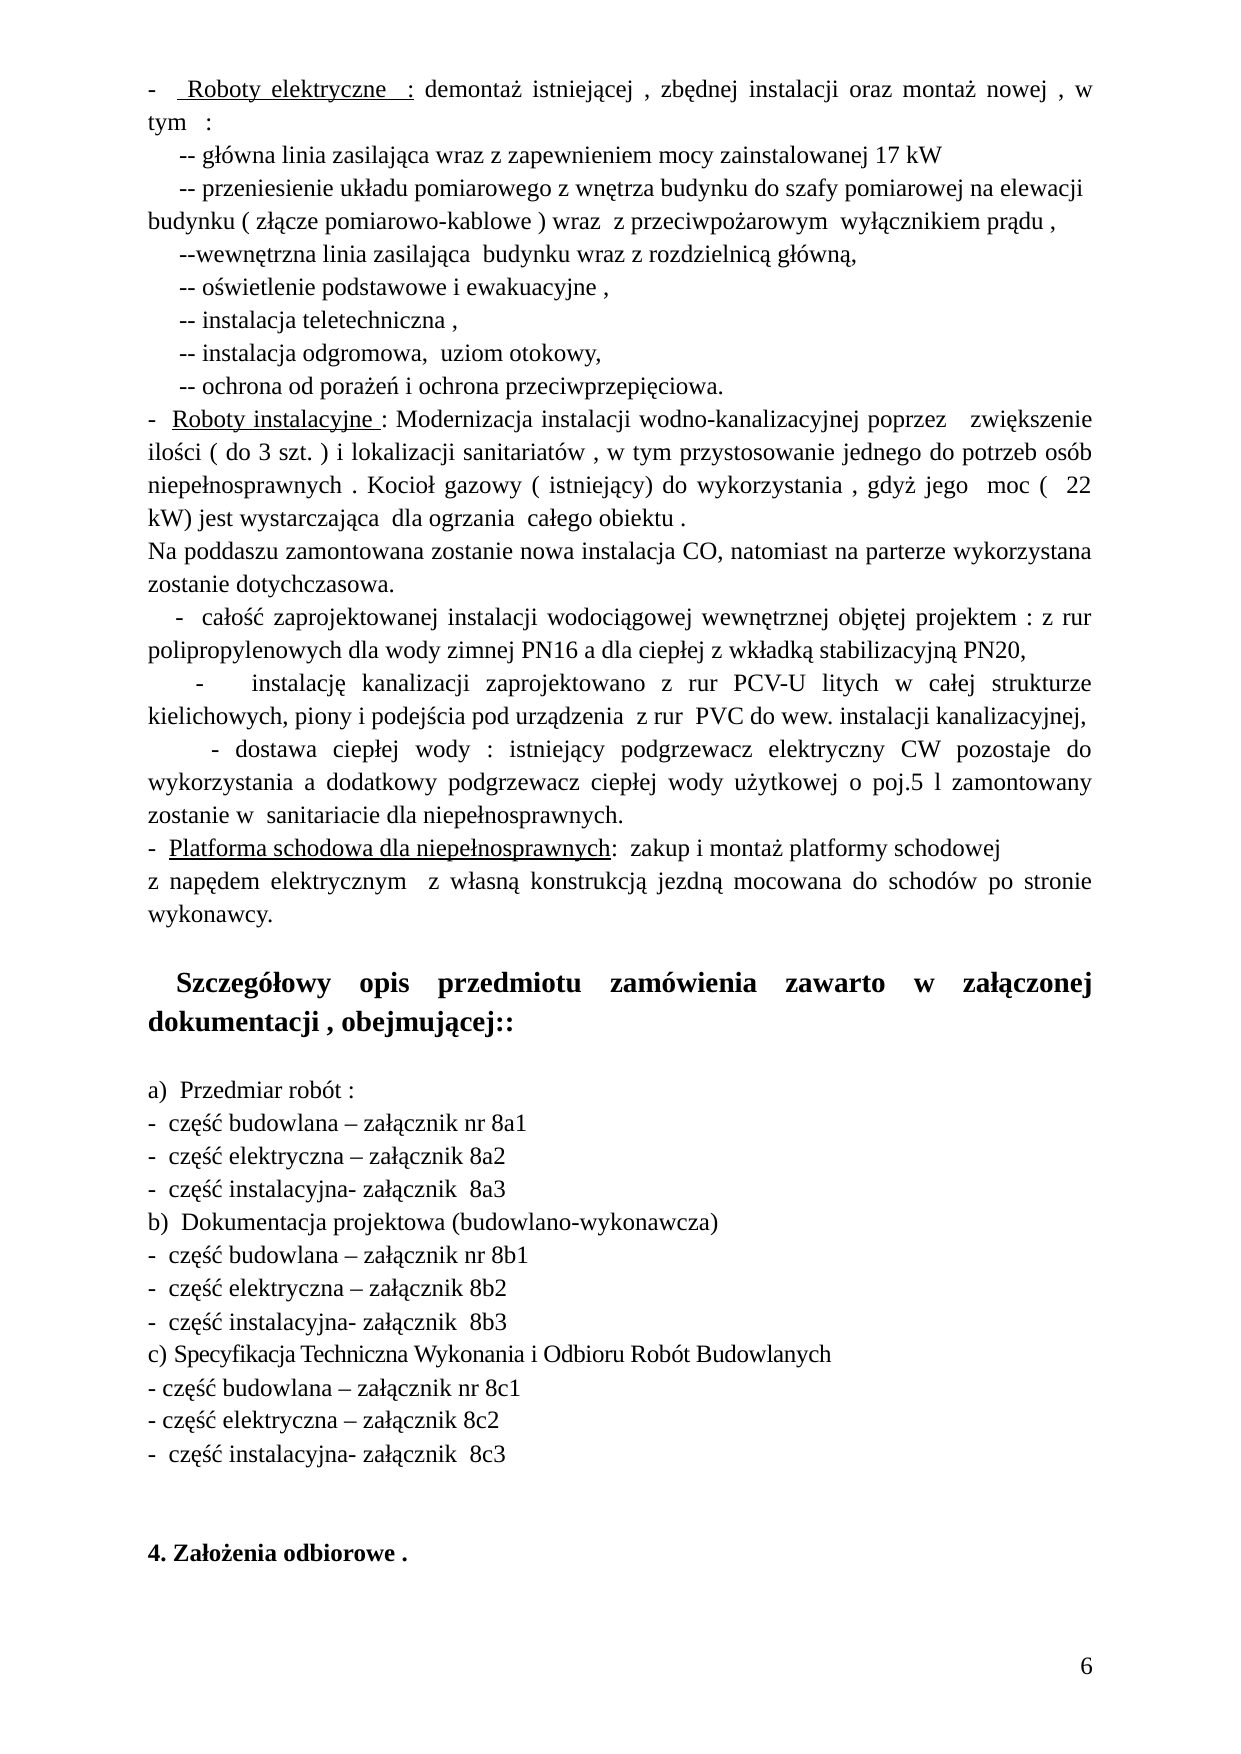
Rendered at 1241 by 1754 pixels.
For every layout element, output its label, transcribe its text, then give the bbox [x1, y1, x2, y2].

text a) Przedmiar robót : [148, 1075, 1093, 1104]
text budynku ( złącze pomiarowo-kablowe ) wraz z przeciwpożarowym wyłącznikiem prądu , [148, 206, 1093, 234]
text - część budowlana – załącznik nr 8b1 [148, 1241, 1093, 1269]
text --wewnętrzna linia zasilająca budynku wraz z rozdzielnicą główną, [148, 239, 1093, 268]
text Szczegółowy opis przedmiotu zamówienia zawarto w załączonej dokumentacji , obejmującej:: [148, 965, 1093, 1037]
text - całość zaprojektowanej instalacji wodociągowej wewnętrznej objętej projektem : z rur polipropylenowych dla wody zimnej PN16 a dla ciepłej z wkładką stabilizacyjną PN20, [148, 602, 1093, 664]
text Na poddaszu zamontowana zostanie nowa instalacja CO, natomiast na parterze wykorzystana zostanie dotychczasowa. [148, 536, 1093, 598]
text - Roboty elektryczne : demontaż istniejącej , zbędnej instalacji oraz montaż nowej , w tym : [148, 74, 1093, 136]
text -- ochrona od porażeń i ochrona przeciwprzepięciowa. [148, 371, 1093, 400]
text c) Specyfikacja Techniczna Wykonania i Odbioru Robót Budowlanych [148, 1339, 1093, 1368]
text -- instalacja teletechniczna , [148, 305, 1093, 334]
text - część instalacyjna- załącznik 8b3 [148, 1307, 1093, 1335]
text - część instalacyjna- załącznik 8c3 [148, 1439, 1093, 1467]
text - część elektryczna – załącznik 8c2 [148, 1406, 1093, 1434]
text z napędem elektrycznym z własną konstrukcją jezdną mocowana do schodów po stronie wykonawcy. [148, 866, 1093, 928]
text - Platforma schodowa dla niepełnosprawnych: zakup i montaż platformy schodowej [148, 833, 1093, 862]
text b) Dokumentacja projektowa (budowlano-wykonawcza) [148, 1207, 1093, 1236]
text - część elektryczna – załącznik 8b2 [148, 1273, 1093, 1302]
text - część elektryczna – załącznik 8a2 [148, 1141, 1093, 1170]
text - dostawa ciepłej wody : istniejący podgrzewacz elektryczny CW pozostaje do wykorzystania a dodatkowy podgrzewacz ciepłej wody użytkowej o poj.5 l zamontowany zostanie w sanitariacie dla niepełnosprawnych. [148, 734, 1093, 829]
text -- główna linia zasilająca wraz z zapewnieniem mocy zainstalowanej 17 kW [148, 140, 1093, 168]
text -- instalacja odgromowa, uziom otokowy, [148, 338, 1093, 367]
text - Roboty instalacyjne : Modernizacja instalacji wodno-kanalizacyjnej poprzez zwiększenie ilości ( do 3 szt. ) i lokalizacji sanitariatów , w tym przystosowanie jednego do potrzeb osób niepełnosprawnych . Kocioł gazowy ( istniejący) do wykorzystania , gdyż jego moc ( 22 kW) jest wystarczająca dla ogrzania całego obiektu . [148, 404, 1093, 532]
text - część budowlana – załącznik nr 8c1 [148, 1373, 1093, 1401]
text 4. Założenia odbiorowe . [148, 1538, 1093, 1566]
text - część instalacyjna- załącznik 8a3 [148, 1174, 1093, 1203]
text -- przeniesienie układu pomiarowego z wnętrza budynku do szafy pomiarowej na elewacji [148, 173, 1093, 202]
text -- oświetlenie podstawowe i ewakuacyjne , [148, 272, 1093, 301]
text - instalację kanalizacji zaprojektowano z rur PCV-U litych w całej strukturze kielichowych, piony i podejścia pod urządzenia z rur PVC do wew. instalacji kanalizacyjnej, [148, 668, 1093, 730]
text - część budowlana – załącznik nr 8a1 [148, 1108, 1093, 1137]
